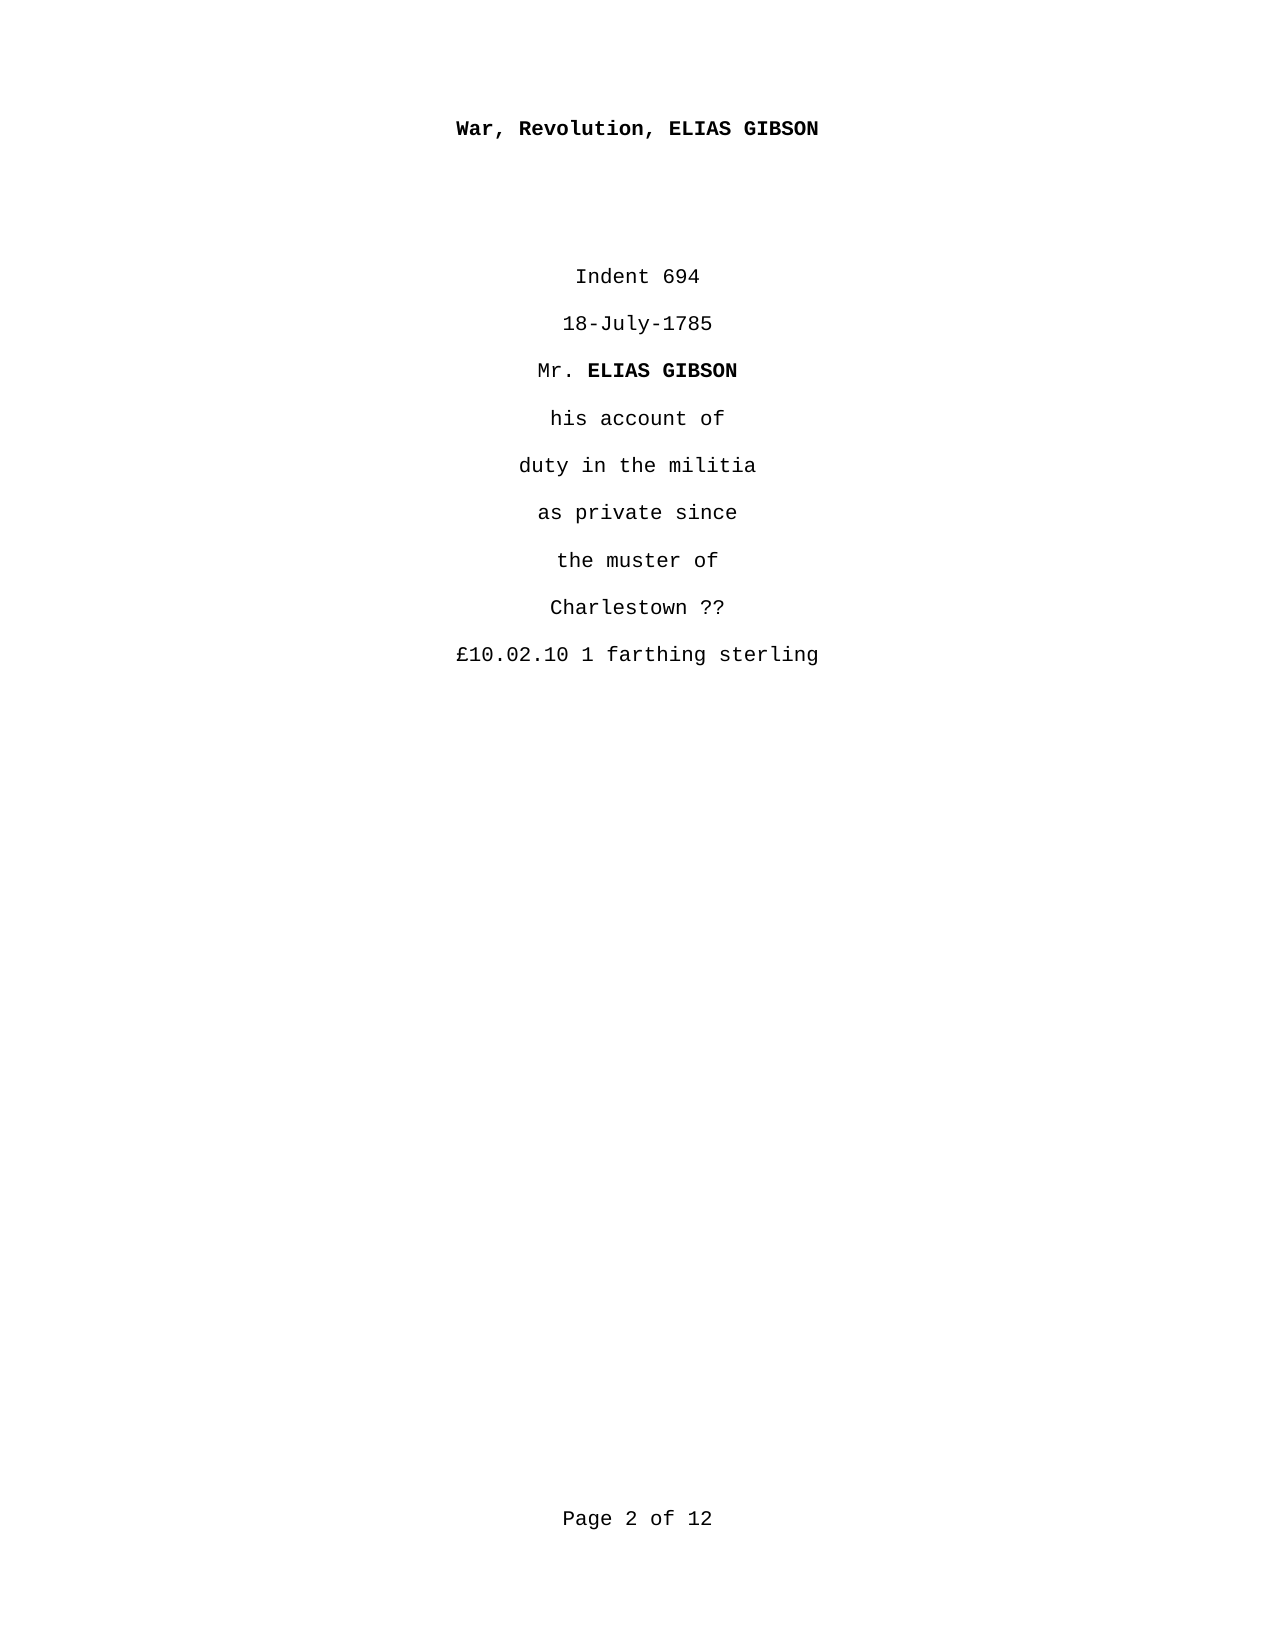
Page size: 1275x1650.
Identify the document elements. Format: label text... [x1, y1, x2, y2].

text his account of [118, 408, 1157, 431]
text the muster of [118, 549, 1157, 573]
text Charlestown ?? [118, 597, 1157, 621]
text 18-July-1785 [118, 313, 1157, 337]
text duty in the militia [118, 455, 1157, 479]
text Mr. ELIAS GIBSON [118, 360, 1157, 384]
text Indent 694 [118, 266, 1157, 289]
text as private since [118, 502, 1157, 526]
text £10.02.10 1 farthing sterling [118, 644, 1157, 668]
